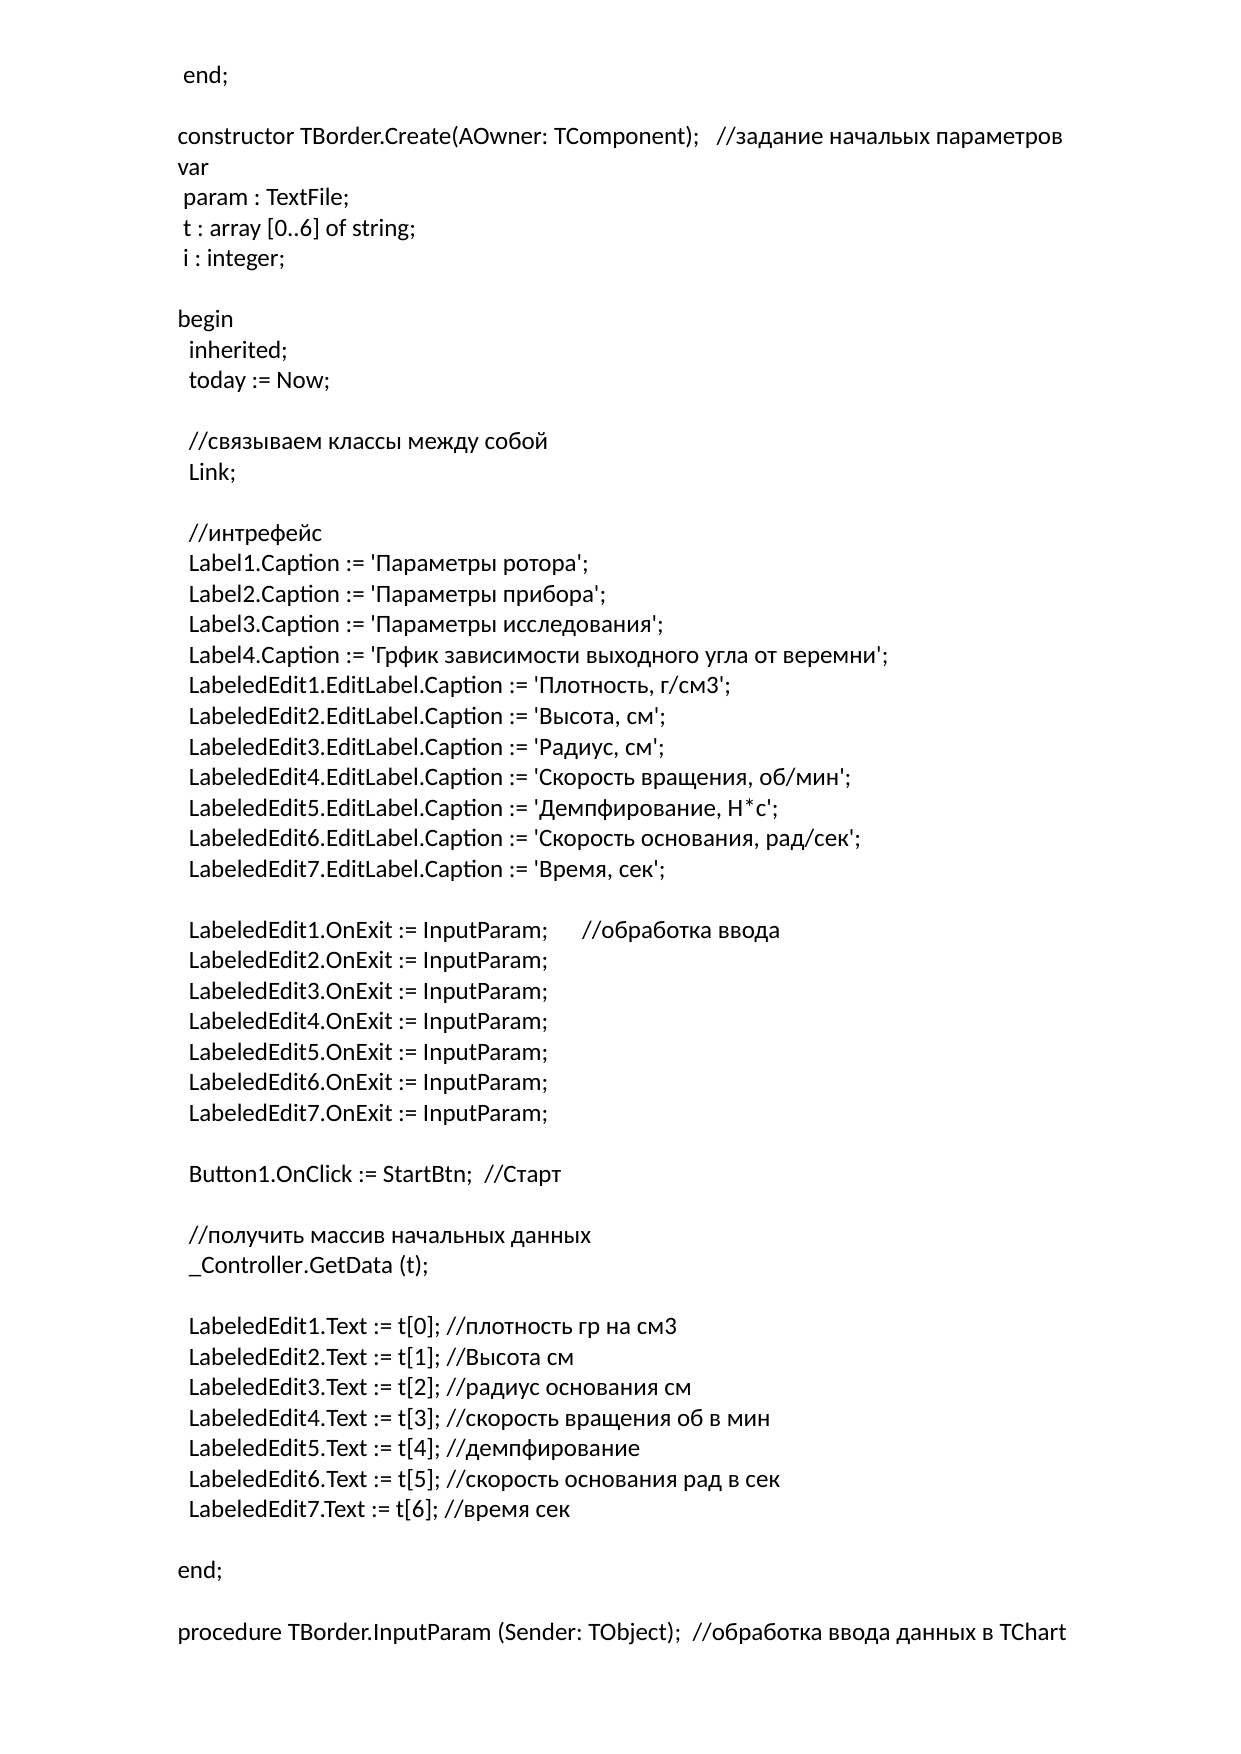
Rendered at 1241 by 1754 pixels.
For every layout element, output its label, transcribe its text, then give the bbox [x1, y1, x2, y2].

text procedure TBorder.InputParam (Sender: TObject); //обработка ввода данных в TChart [177, 1616, 1152, 1646]
text LabeledEdit1.Text := t[0]; //плотность гр на см3 [177, 1311, 1152, 1341]
text Label3.Caption := 'Параметры исследования'; [177, 608, 1152, 639]
text LabeledEdit2.EditLabel.Caption := 'Высота, см'; [177, 700, 1152, 731]
text t : array [0..6] of string; [177, 212, 1152, 242]
text LabeledEdit3.Text := t[2]; //радиус основания см [177, 1372, 1152, 1402]
text Label2.Caption := 'Параметры прибора'; [177, 578, 1152, 608]
text end; [177, 1555, 1152, 1585]
text LabeledEdit2.OnExit := InputParam; [177, 944, 1152, 975]
text LabeledEdit7.Text := t[6]; //время сек [177, 1494, 1152, 1524]
text LabeledEdit3.EditLabel.Caption := 'Радиус, см'; [177, 731, 1152, 761]
text Button1.OnClick := StartBtn; //Старт [177, 1158, 1152, 1188]
text LabeledEdit4.EditLabel.Caption := 'Скорость вращения, об/мин'; [177, 761, 1152, 792]
text LabeledEdit6.EditLabel.Caption := 'Скорость основания, рад/сек'; [177, 822, 1152, 853]
text LabeledEdit6.OnExit := InputParam; [177, 1066, 1152, 1097]
text LabeledEdit4.OnExit := InputParam; [177, 1005, 1152, 1036]
text LabeledEdit7.EditLabel.Caption := 'Время, сек'; [177, 853, 1152, 883]
text LabeledEdit6.Text := t[5]; //скорость основания рад в сек [177, 1463, 1152, 1494]
text LabeledEdit2.Text := t[1]; //Высота см [177, 1341, 1152, 1372]
text //интрефейс [177, 517, 1152, 547]
text Label4.Caption := 'Грфик зависимости выходного угла от веремни'; [177, 639, 1152, 669]
text end; [177, 59, 1152, 90]
text Link; [177, 456, 1152, 486]
text //связываем классы между собой [177, 425, 1152, 456]
text begin [177, 303, 1152, 334]
text param : TextFile; [177, 181, 1152, 212]
text LabeledEdit5.OnExit := InputParam; [177, 1036, 1152, 1066]
text LabeledEdit7.OnExit := InputParam; [177, 1097, 1152, 1127]
text var [177, 151, 1152, 181]
text today := Now; [177, 364, 1152, 395]
text LabeledEdit3.OnExit := InputParam; [177, 975, 1152, 1005]
text LabeledEdit1.EditLabel.Caption := 'Плотность, г/см3'; [177, 669, 1152, 700]
text //получить массив начальных данных [177, 1219, 1152, 1249]
text Label1.Caption := 'Параметры ротора'; [177, 547, 1152, 578]
text constructor TBorder.Create(AOwner: TComponent); //задание начальых параметров [177, 120, 1152, 151]
text LabeledEdit5.EditLabel.Caption := 'Демпфирование, Н*с'; [177, 792, 1152, 822]
text _Controller.GetData (t); [177, 1249, 1152, 1280]
text LabeledEdit5.Text := t[4]; //демпфирование [177, 1433, 1152, 1463]
text inherited; [177, 334, 1152, 364]
text LabeledEdit1.OnExit := InputParam; //обработка ввода [177, 914, 1152, 944]
text i : integer; [177, 242, 1152, 273]
text LabeledEdit4.Text := t[3]; //скорость вращения об в мин [177, 1402, 1152, 1433]
